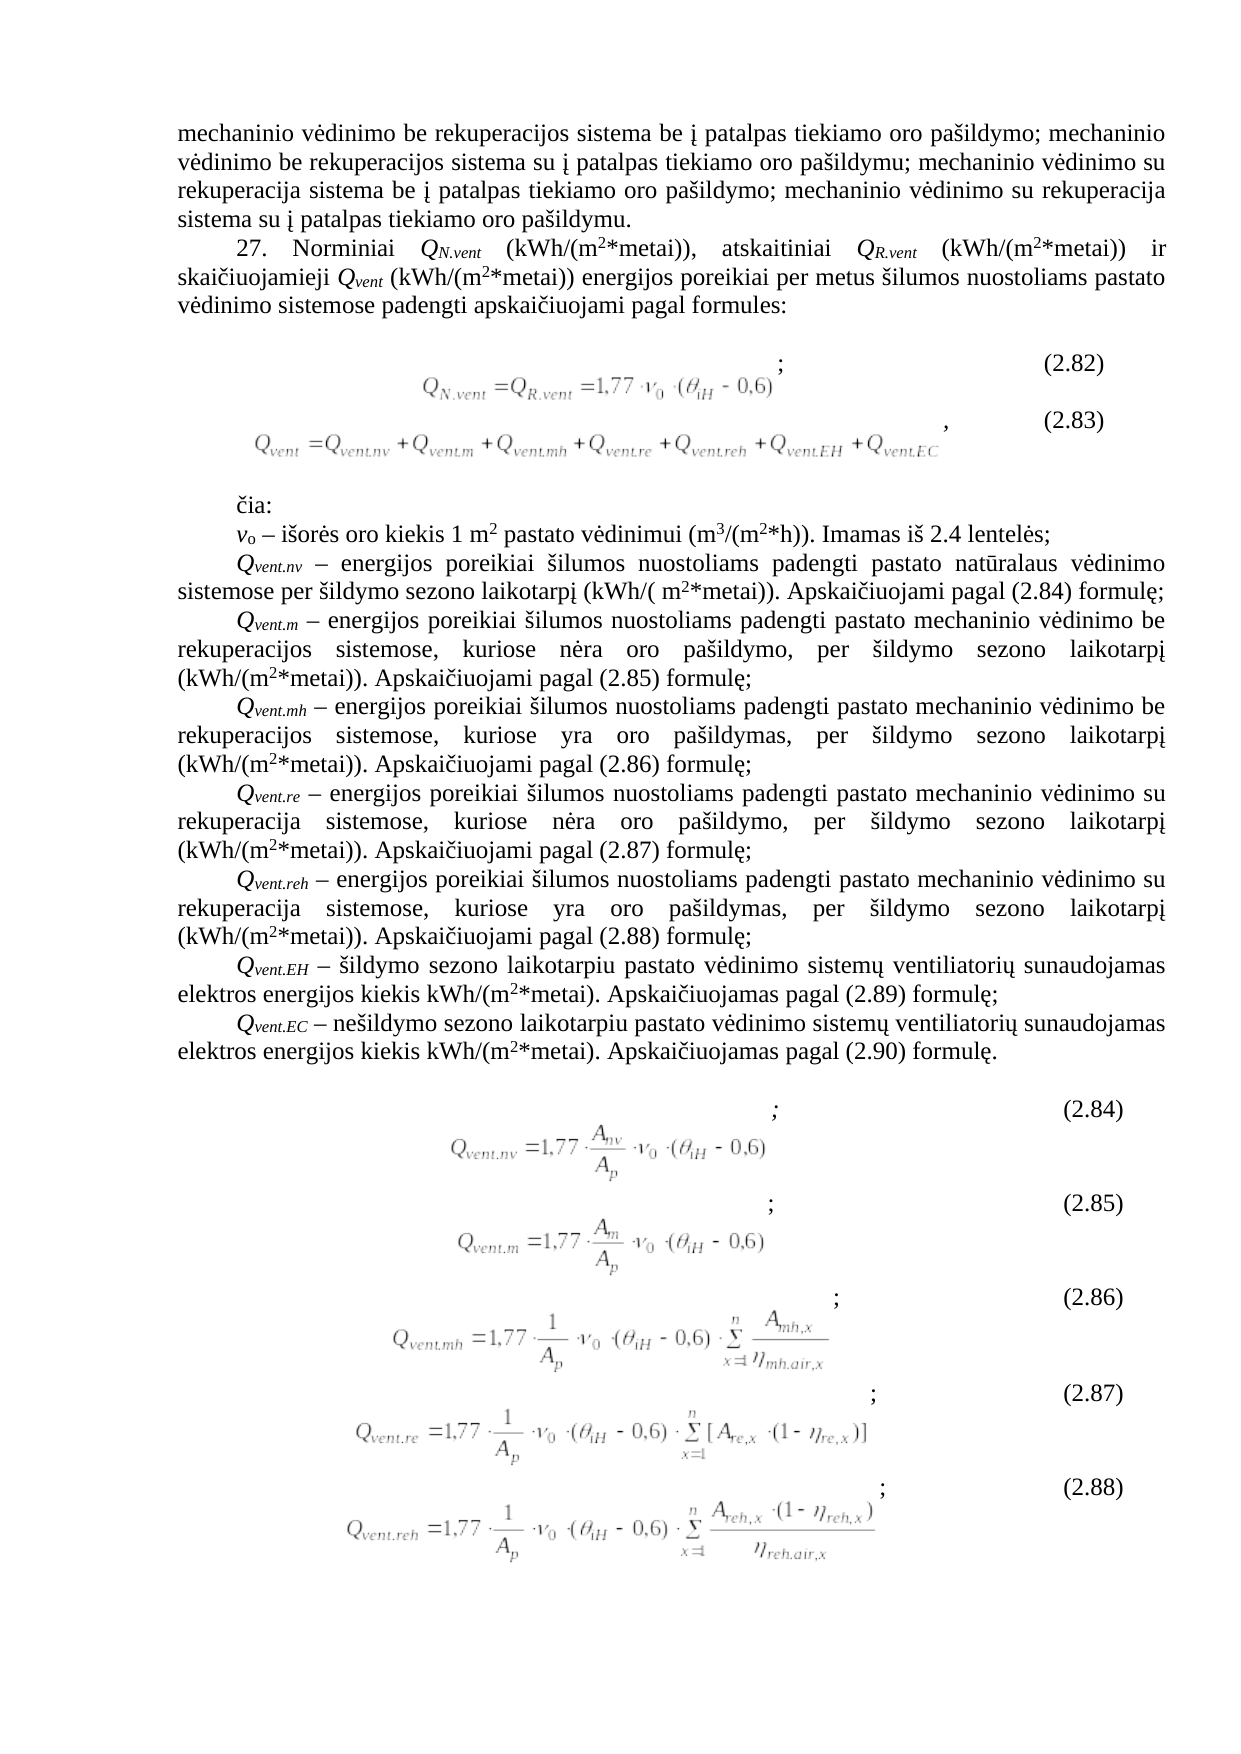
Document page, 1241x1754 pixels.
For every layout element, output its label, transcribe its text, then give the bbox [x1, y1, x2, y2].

table_cell Q(vent.m)=1,77*A(m)/A(p)*v(o)*(theta(iH)–0,6); [177, 1188, 1052, 1282]
table_cell (2.86) [1052, 1282, 1135, 1378]
table_header (2.82) [1026, 348, 1122, 405]
text vo – išorės oro kiekis 1 m2 pastato vėdinimui (m3/(m2*h)). Imamas iš 2.4 lentelės; [177, 519, 1166, 548]
table_cell (2.85) [1052, 1188, 1135, 1282]
table_header (2.84) [1052, 1094, 1135, 1188]
text Qvent.re – energijos poreikiai šilumos nuostoliams padengti pastato mechaninio vėdinimo su rekuperacija sistemose, kuriose nėra oro pašildymo, per šildymo sezono laikotarpį (kWh/(m2*metai)). Apskaičiuojami pagal (2.87) formulę; [177, 778, 1166, 864]
table_cell Q(vent)=Q(vent.nv)+Q(vent.m)+Q(vent.mh)+Q(vent.re)+Q(vent.reh)+Q(vent.EH)+Q(vent.EC), [177, 405, 1026, 461]
table_cell (2.83) [1026, 405, 1122, 461]
text Qvent.mh – energijos poreikiai šilumos nuostoliams padengti pastato mechaninio vėdinimo be rekuperacijos sistemose, kuriose yra oro pašildymas, per šildymo sezono laikotarpį (kWh/(m2*metai)). Apskaičiuojami pagal (2.86) formulę; [177, 691, 1166, 778]
text Qvent.m – energijos poreikiai šilumos nuostoliams padengti pastato mechaninio vėdinimo be rekuperacijos sistemose, kuriose nėra oro pašildymo, per šildymo sezono laikotarpį (kWh/(m2*metai)). Apskaičiuojami pagal (2.85) formulę; [177, 605, 1166, 691]
text čia: [177, 490, 1166, 519]
table_header Q(N.vent)=Q(R.vent)=1,77*v(0)*(theta(iH)–0,6); [177, 348, 1026, 405]
text Qvent.EH – šildymo sezono laikotarpiu pastato vėdinimo sistemų ventiliatorių sunaudojamas elektros energijos kiekis kWh/(m2*metai). Apskaičiuojamas pagal (2.89) formulę; [177, 950, 1166, 1008]
table_cell formulė; [177, 1472, 1052, 1568]
text mechaninio vėdinimo be rekuperacijos sistema be į patalpas tiekiamo oro pašildymo; mechaninio vėdinimo be rekuperacijos sistema su į patalpas tiekiamo oro pašildymu; mechaninio vėdinimo su rekuperacija sistema be į patalpas tiekiamo oro pašildymo; mechaninio vėdinimo su rekuperacija sistema su į patalpas tiekiamo oro pašildymu. [177, 118, 1166, 233]
table_header Q(vent.nv)=1,77*A(nv)/A(p)*v(o)*(theta(iH)–0,6); [177, 1094, 1052, 1188]
text 27. Norminiai QN.vent (kWh/(m2*metai)), atskaitiniai QR.vent (kWh/(m2*metai)) ir skaičiuojamieji Qvent (kWh/(m2*metai)) energijos poreikiai per metus šilumos nuostoliams pastato vėdinimo sistemose padengti apskaičiuojami pagal formules: [177, 233, 1166, 319]
table_cell (2.87) [1052, 1378, 1135, 1472]
text Qvent.EC – nešildymo sezono laikotarpiu pastato vėdinimo sistemų ventiliatorių sunaudojamas elektros energijos kiekis kWh/(m2*metai). Apskaičiuojamas pagal (2.90) formulę. [177, 1008, 1166, 1065]
text Qvent.nv – energijos poreikiai šilumos nuostoliams padengti pastato natūralaus vėdinimo sistemose per šildymo sezono laikotarpį (kWh/( m2*metai)). Apskaičiuojami pagal (2.84) formulę; [177, 548, 1166, 605]
table_cell (2.88) [1052, 1472, 1135, 1568]
table_cell formulė; [177, 1378, 1052, 1472]
text Qvent.reh – energijos poreikiai šilumos nuostoliams padengti pastato mechaninio vėdinimo su rekuperacija sistemose, kuriose yra oro pašildymas, per šildymo sezono laikotarpį (kWh/(m2*metai)). Apskaičiuojami pagal (2.88) formulę; [177, 864, 1166, 950]
table_cell formulė; [177, 1282, 1052, 1378]
